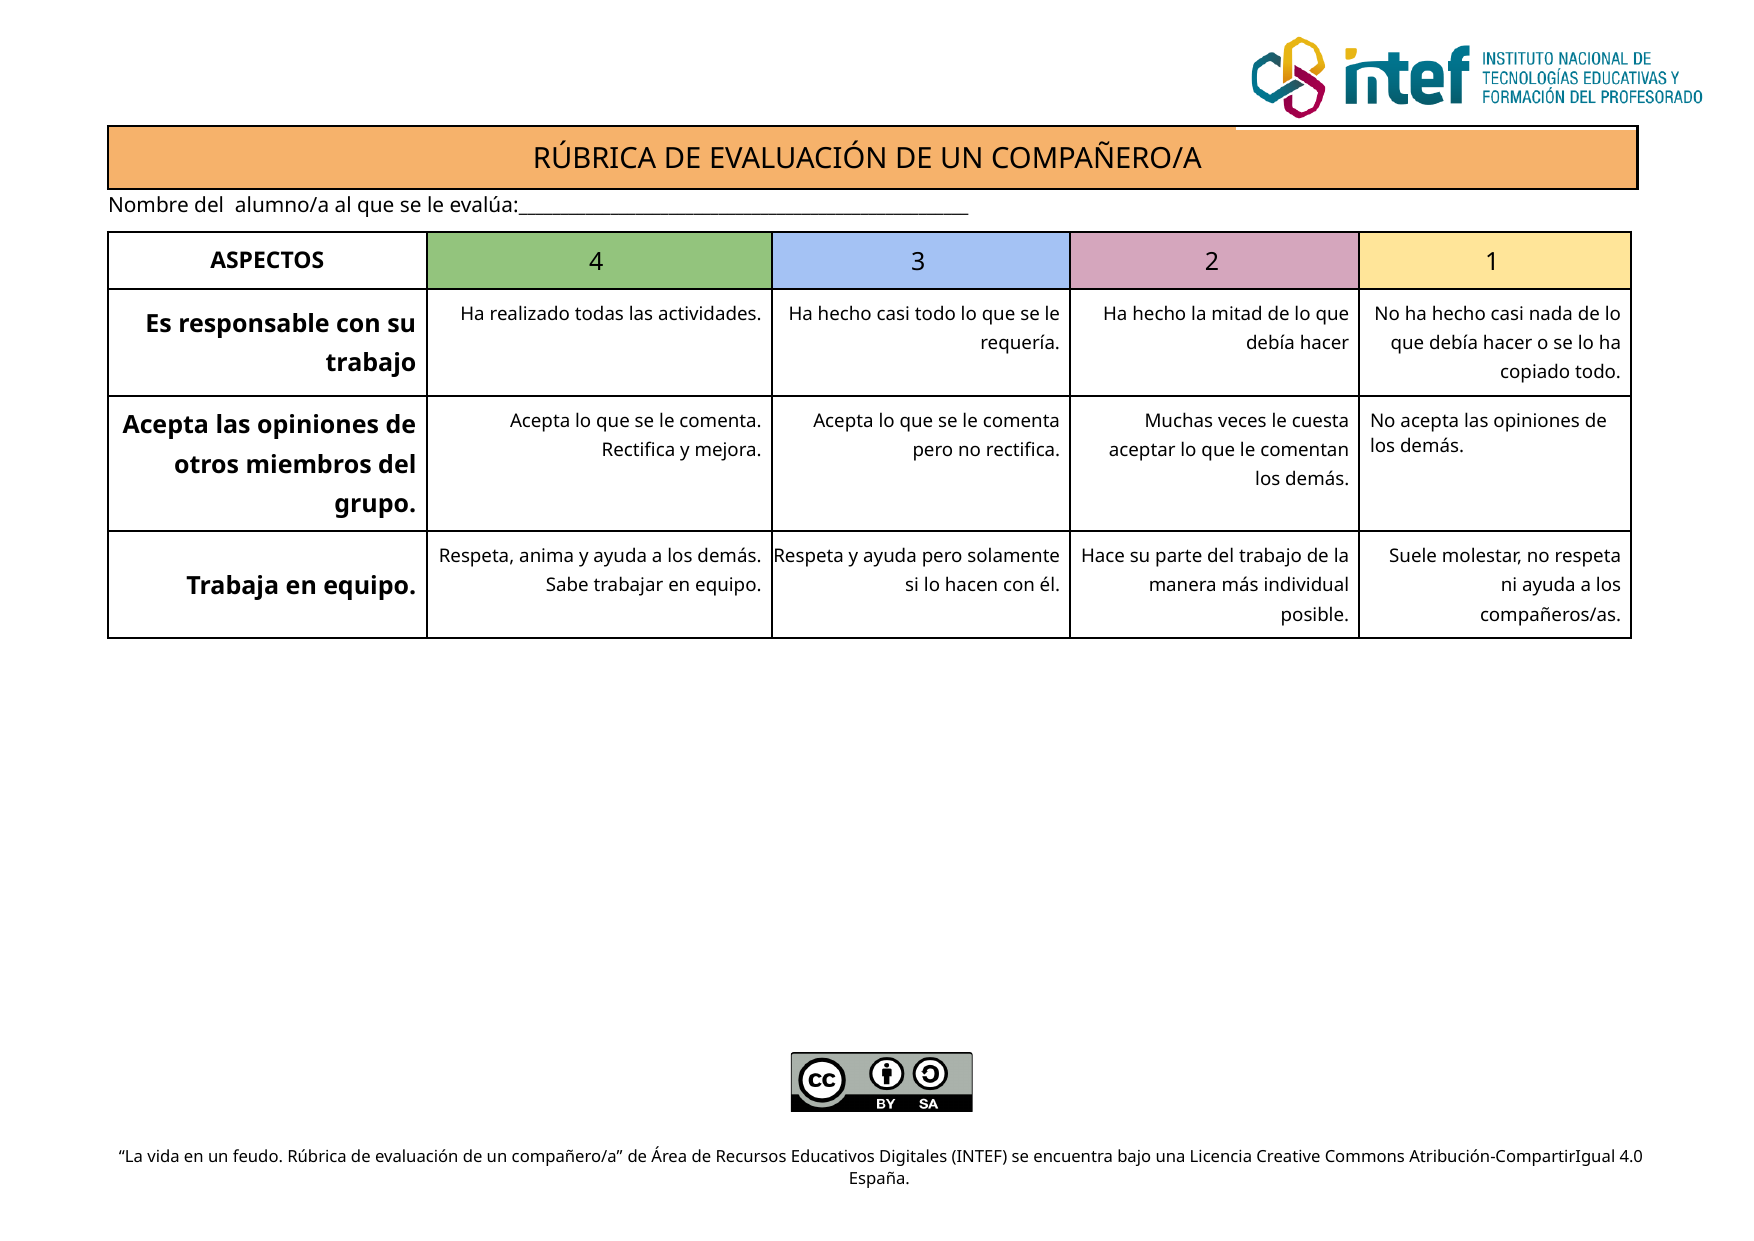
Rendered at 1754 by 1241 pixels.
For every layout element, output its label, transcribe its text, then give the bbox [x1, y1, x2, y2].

table_cell Suele molestar, no respeta ni ayuda a los compañeros/as. [1360, 532, 1630, 637]
table_header ASPECTOS [109, 233, 426, 288]
table_header 1 [1360, 233, 1630, 288]
table_cell Acepta lo que se le comenta pero no rectifica. [773, 397, 1069, 530]
table_cell Acepta las opiniones de otros miembros del grupo. [109, 397, 426, 530]
table_header RÚBRICA DE EVALUACIÓN DE UN COMPAÑERO/A [109, 127, 1636, 188]
table_cell Muchas veces le cuesta aceptar lo que le comentan los demás. [1071, 397, 1358, 530]
table_cell Hace su parte del trabajo de la manera más individual posible. [1071, 532, 1358, 637]
picture [1236, 24, 1717, 130]
table_cell Ha hecho casi todo lo que se le requería. [773, 290, 1069, 394]
table_header 3 [773, 233, 1069, 288]
table_cell No ha hecho casi nada de lo que debía hacer o se lo ha copiado todo. [1360, 290, 1630, 394]
table_cell Ha realizado todas las actividades. [428, 290, 771, 394]
table_cell No acepta las opiniones de los demás. [1360, 397, 1630, 530]
table_cell Ha hecho la mitad de lo que debía hacer [1071, 290, 1358, 394]
text Nombre del alumno/a al que se le evalúa:______________________________________________________ [108, 190, 1655, 218]
table_header 4 [428, 233, 771, 288]
table_cell Es responsable con su trabajo [109, 290, 426, 394]
table_header 2 [1071, 233, 1358, 288]
table_cell Trabaja en equipo. [109, 532, 426, 637]
table_cell Respeta y ayuda pero solamente si lo hacen con él. [773, 532, 1069, 637]
table_cell Acepta lo que se le comenta. Rectifica y mejora. [428, 397, 771, 530]
table_cell Respeta, anima y ayuda a los demás. Sabe trabajar en equipo. [428, 532, 771, 637]
